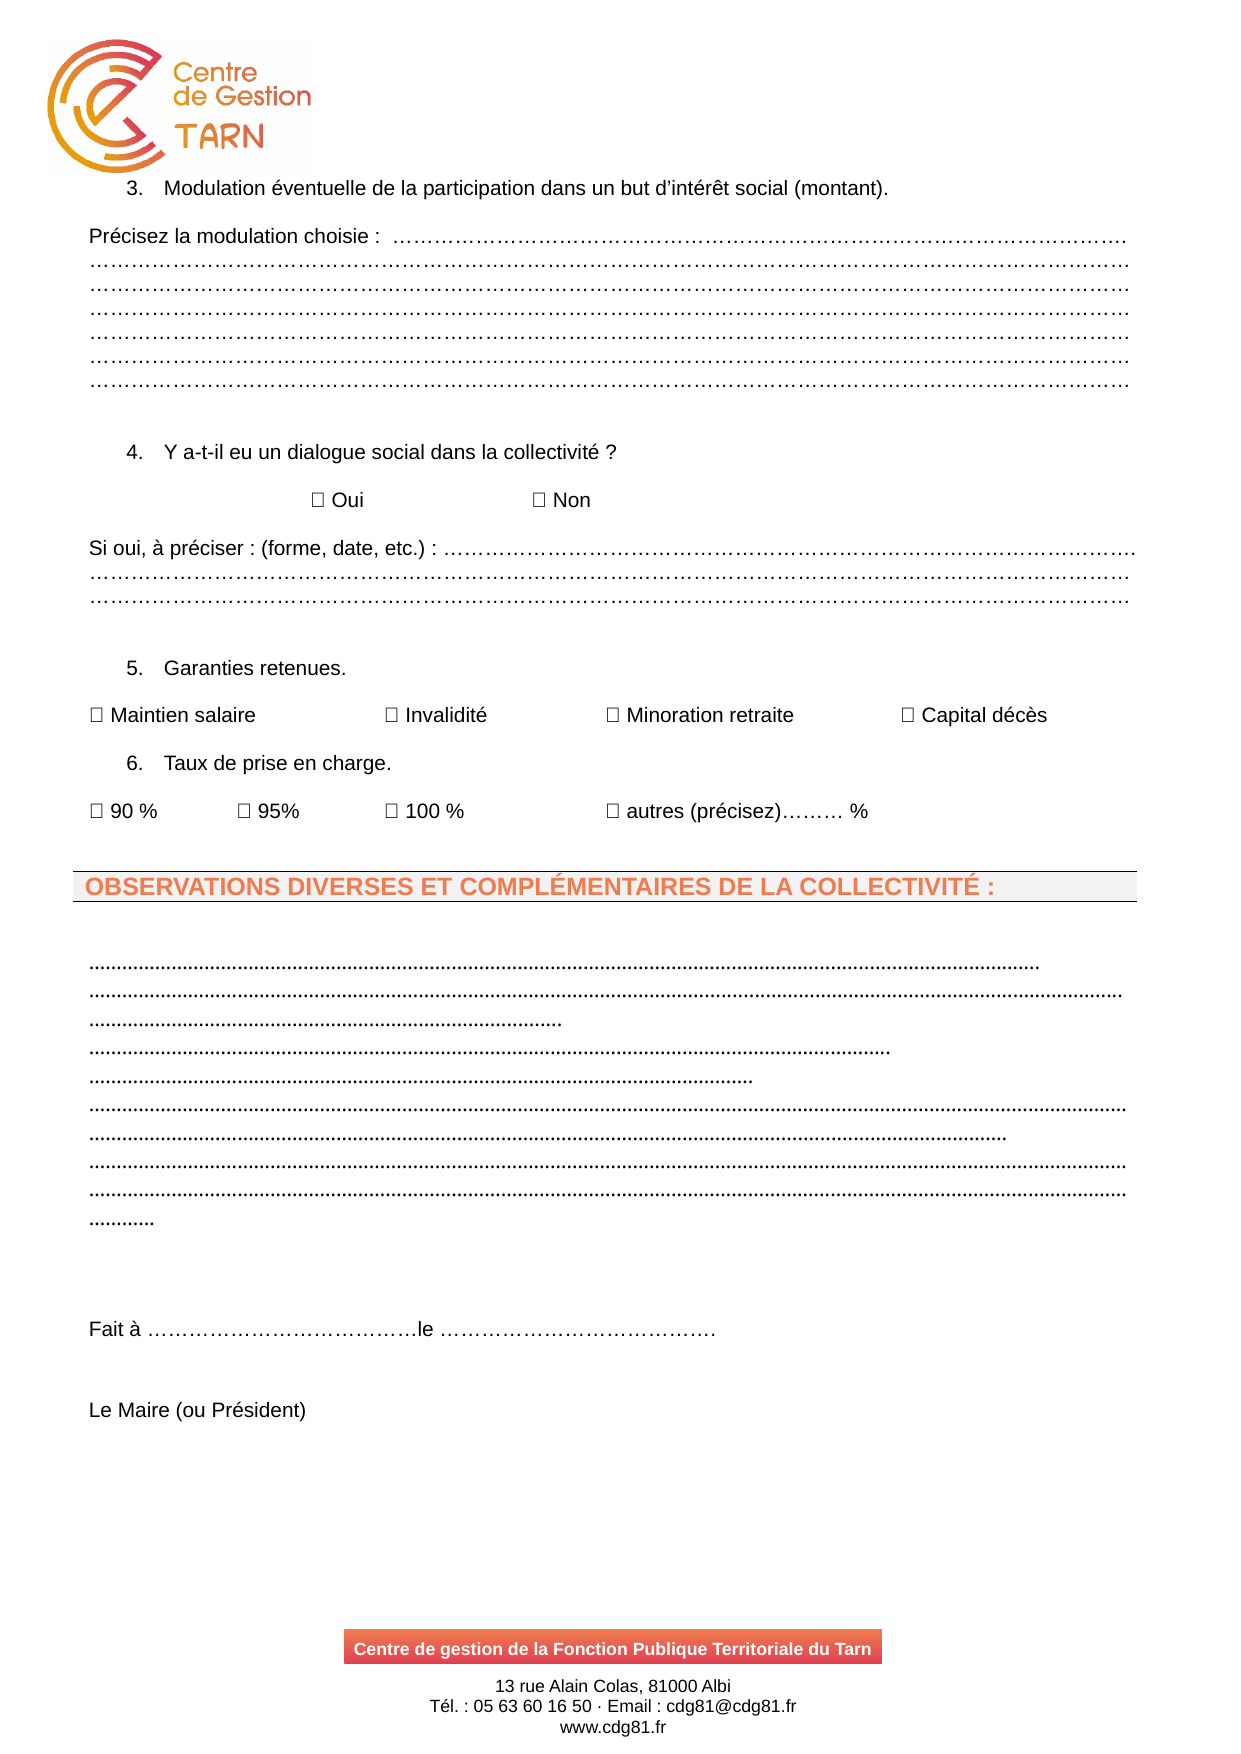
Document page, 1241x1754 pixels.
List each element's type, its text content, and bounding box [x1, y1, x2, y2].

text ……………………………………………………………………………………………………………………................…………………….………………………………………………………………………………………………...............…………………………………………………….....………………………………………………………………..............………………………………………………………………………………………………………………………………..………………………………………………………………………………………………………….………………………………………………………………………………………………………………………………………………………………………………………………………………………………………………………………………………………................…………………….………………………………………………………………………………………………………………………………………………………………………………………………………………………………………………………………………………………………………………………………………………………… [89, 947, 1137, 1231]
list Garanties retenues. [126, 655, 1137, 679]
list Taux de prise en charge. [126, 751, 1137, 775]
text  Oui  Non [310, 488, 1137, 512]
list Y a-t-il eu un dialogue social dans la collectivité ? [126, 440, 1137, 464]
text Si oui, à préciser : (forme, date, etc.) : ………………………………………………………………………………………. [89, 536, 1137, 559]
text Fait à …………………………………le …………………………………. [89, 1317, 1137, 1341]
text  Maintien salaire  Invalidité  Minoration retraite  Capital décès [89, 703, 1137, 727]
text ………………………………………………………………………………………………………………………………………………………………………………………………………………………………………………………………………… [89, 559, 1137, 607]
list Modulation éventuelle de la participation dans un but d’intérêt social (montant). [126, 126, 1137, 200]
text  90 %  95%  100 %  autres (précisez)……… % [89, 799, 1137, 823]
text Précisez la modulation choisie : ……………………………………………………………………………………………. [89, 224, 1137, 248]
text Le Maire (ou Président) [89, 1398, 1137, 1422]
text ……………………………………………………………………………………………………………………………………………………………………………………………………………………………………………………………………………………………………………………………………………………………………………………………………………………………………………………………………………………………………………………………………………………………………………………………………………………………………………………………………………………………………………………………………………………………………………………………………………………………… [89, 248, 1137, 392]
table_header OBSERVATIONS DIVERSES ET COMPLÉMENTAIRES DE LA COLLECTIVITÉ : [73, 872, 1137, 901]
